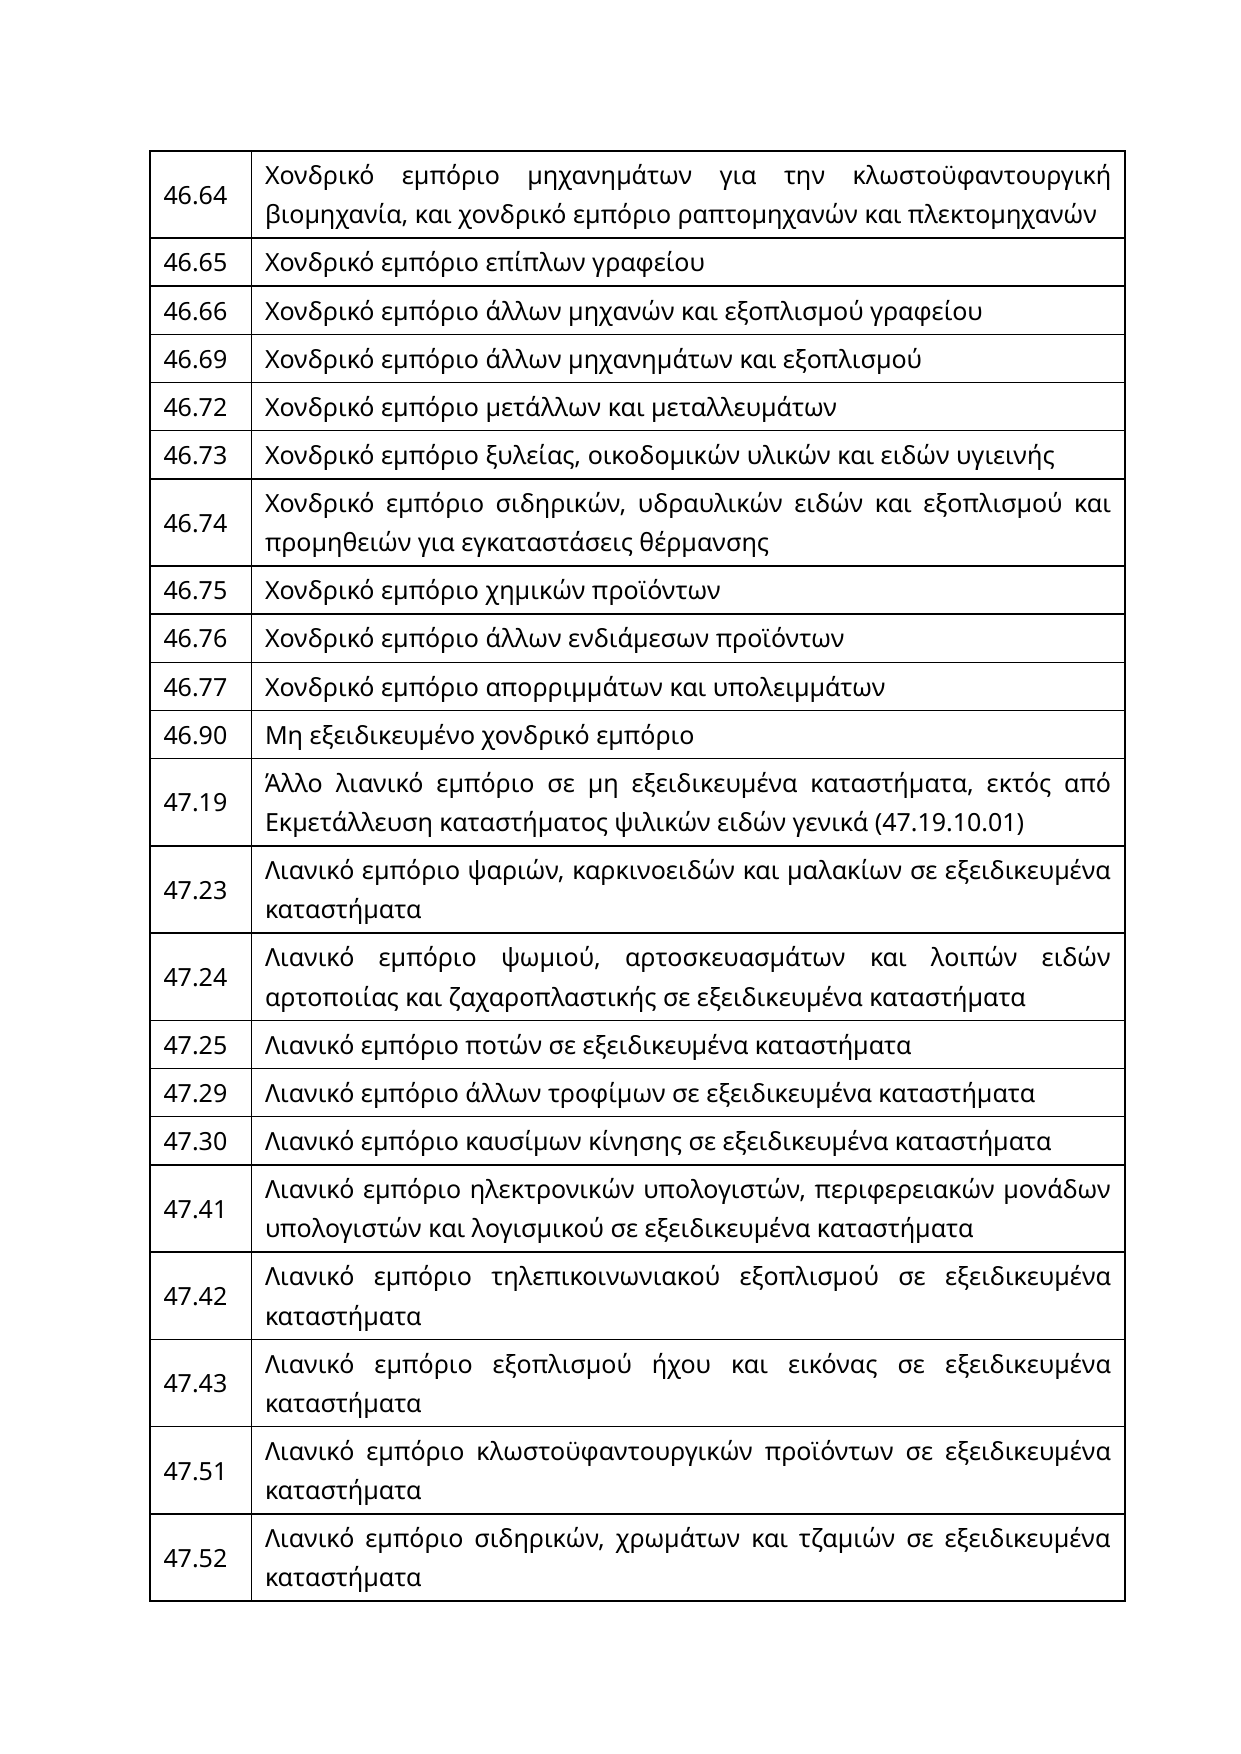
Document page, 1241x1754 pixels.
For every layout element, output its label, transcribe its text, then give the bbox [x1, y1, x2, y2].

table_cell 47.29 [151, 1069, 251, 1116]
table_cell Χονδρικό εμπόριο σιδηρικών, υδραυλικών ειδών και εξοπλισμού και προμηθειών για εγκαταστάσεις θέρμανσης [252, 480, 1124, 565]
table_cell 47.43 [151, 1340, 251, 1426]
table_cell 47.51 [151, 1427, 251, 1513]
table_cell 47.42 [151, 1253, 251, 1338]
table_cell 46.73 [151, 431, 251, 478]
table_cell 47.30 [151, 1117, 251, 1164]
table_cell Λιανικό εμπόριο ψωμιού, αρτοσκευασμάτων και λοιπών ειδών αρτοποιίας και ζαχαροπλαστικής σε εξειδικευμένα καταστήματα [252, 934, 1124, 1019]
table_cell Χονδρικό εμπόριο μετάλλων και μεταλλευμάτων [252, 383, 1124, 430]
table_cell 46.90 [151, 711, 251, 758]
table_cell Λιανικό εμπόριο κλωστοϋφαντουργικών προϊόντων σε εξειδικευμένα καταστήματα [252, 1427, 1124, 1513]
table_cell Άλλο λιανικό εμπόριο σε μη εξειδικευμένα καταστήματα, εκτός από Εκμετάλλευση καταστήματος ψιλικών ειδών γενικά (47.19.10.01) [252, 759, 1124, 845]
table_cell 46.76 [151, 615, 251, 661]
table_cell 46.64 [151, 152, 251, 237]
table_cell 46.72 [151, 383, 251, 430]
table_cell 47.19 [151, 759, 251, 845]
table_cell Χονδρικό εμπόριο επίπλων γραφείου [252, 239, 1124, 285]
table_cell Λιανικό εμπόριο εξοπλισμού ήχου και εικόνας σε εξειδικευμένα καταστήματα [252, 1340, 1124, 1426]
table_cell Λιανικό εμπόριο ποτών σε εξειδικευμένα καταστήματα [252, 1021, 1124, 1068]
table_cell 46.77 [151, 663, 251, 709]
table_cell 46.69 [151, 335, 251, 382]
table_cell Χονδρικό εμπόριο απορριμμάτων και υπολειμμάτων [252, 663, 1124, 709]
table_cell 46.74 [151, 480, 251, 565]
table_cell 46.65 [151, 239, 251, 285]
table_cell Χονδρικό εμπόριο ξυλείας, οικοδομικών υλικών και ειδών υγιεινής [252, 431, 1124, 478]
table_cell Λιανικό εμπόριο άλλων τροφίμων σε εξειδικευμένα καταστήματα [252, 1069, 1124, 1116]
table_cell Λιανικό εμπόριο τηλεπικοινωνιακού εξοπλισμού σε εξειδικευμένα καταστήματα [252, 1253, 1124, 1338]
table_cell Χονδρικό εμπόριο άλλων ενδιάμεσων προϊόντων [252, 615, 1124, 661]
table_cell Λιανικό εμπόριο σιδηρικών, χρωμάτων και τζαμιών σε εξειδικευμένα καταστήματα [252, 1515, 1124, 1600]
table_cell Χονδρικό εμπόριο μηχανημάτων για την κλωστοϋφαντουργική βιομηχανία, και χονδρικό εμπόριο ραπτομηχανών και πλεκτομηχανών [252, 152, 1124, 237]
table_cell Λιανικό εμπόριο ηλεκτρονικών υπολογιστών, περιφερειακών μονάδων υπολογιστών και λογισμικού σε εξειδικευμένα καταστήματα [252, 1166, 1124, 1251]
table_cell Λιανικό εμπόριο καυσίμων κίνησης σε εξειδικευμένα καταστήματα [252, 1117, 1124, 1164]
table_cell 46.75 [151, 567, 251, 613]
table_cell Χονδρικό εμπόριο χημικών προϊόντων [252, 567, 1124, 613]
table_cell 47.23 [151, 847, 251, 932]
table_cell Χονδρικό εμπόριο άλλων μηχανημάτων και εξοπλισμού [252, 335, 1124, 382]
table_cell 46.66 [151, 287, 251, 333]
table_cell Χονδρικό εμπόριο άλλων μηχανών και εξοπλισμού γραφείου [252, 287, 1124, 333]
table_cell Λιανικό εμπόριο ψαριών, καρκινοειδών και μαλακίων σε εξειδικευμένα καταστήματα [252, 847, 1124, 932]
table_cell 47.41 [151, 1166, 251, 1251]
table_cell 47.52 [151, 1515, 251, 1600]
table_cell 47.25 [151, 1021, 251, 1068]
table_cell 47.24 [151, 934, 251, 1019]
table_cell Μη εξειδικευμένο χονδρικό εμπόριο [252, 711, 1124, 758]
